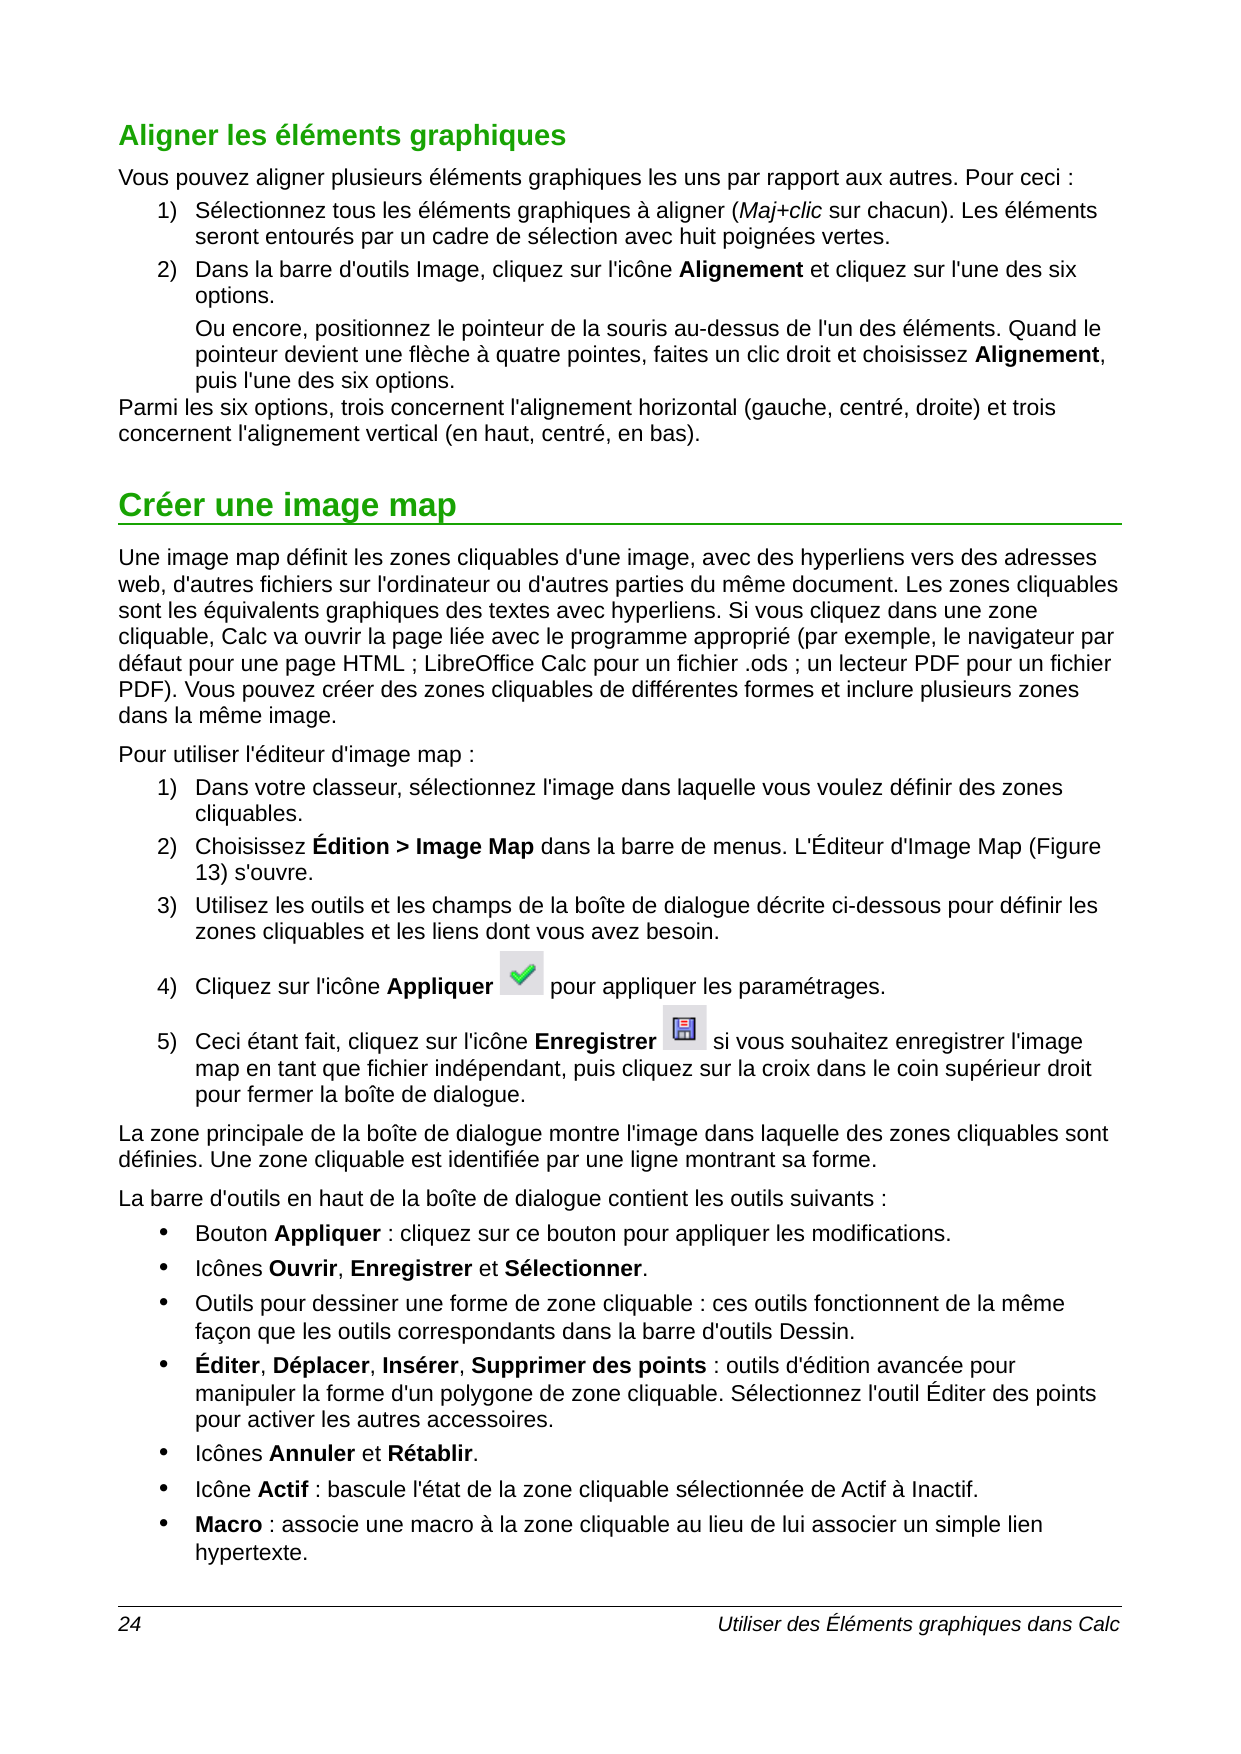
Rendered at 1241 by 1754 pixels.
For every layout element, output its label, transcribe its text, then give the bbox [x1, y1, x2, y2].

list Utilisez les outils et les champs de la boîte de dialogue décrite ci-dessous pour définir les zones cliquables et les liens dont vous avez besoin. [177, 892, 1122, 945]
list Parmi les six options, trois concernent l'alignement horizontal (gauche, centré, droite) et trois concernent l'alignement vertical (en haut, centré, en bas). [118, 394, 1122, 447]
list Sélectionnez tous les éléments graphiques à aligner (Maj+clic sur chacun). Les éléments seront entourés par un cadre de sélection avec huit poignées vertes. [177, 197, 1122, 249]
subtitle Aligner les éléments graphiques [118, 118, 1122, 152]
list Choisissez Édition > Image Map dans la barre de menus. L'Éditeur d'Image Map (Figure 13) s'ouvre. [177, 833, 1122, 886]
text Une image map définit les zones cliquables d'une image, avec des hyperliens vers des adresses web, d'autres fichiers sur l'ordinateur ou d'autres parties du même document. Les zones cliquables sont les équivalents graphiques des textes avec hyperliens. Si vous cliquez dans une zone cliquable, Calc va ouvrir la page liée avec le programme approprié (par exemple, le navigateur par défaut pour une page HTML ; LibreOffice Calc pour un fichier .ods ; un lecteur PDF pour un fichier PDF). Vous pouvez créer des zones cliquables de différentes formes et inclure plusieurs zones dans la même image. [118, 544, 1122, 729]
list Dans votre classeur, sélectionnez l'image dans laquelle vous voulez définir des zones cliquables. [177, 774, 1122, 827]
subtitle Créer une image map [118, 485, 1122, 523]
text La zone principale de la boîte de dialogue montre l'image dans laquelle des zones cliquables sont définies. Une zone cliquable est identifiée par une ligne montrant sa forme. [118, 1120, 1122, 1172]
list Icônes Annuler et Rétablir. [156, 1438, 1122, 1468]
list La barre d'outils en haut de la boîte de dialogue contient les outils suivants : [118, 1185, 1122, 1211]
list Macro : associe une macro à la zone cliquable au lieu de lui associer un simple lien hypertexte. [156, 1509, 1122, 1565]
list Icônes Ouvrir, Enregistrer et Sélectionner. [156, 1253, 1122, 1282]
list Éditer, Déplacer, Insérer, Supprimer des points : outils d'édition avancée pour manipuler la forme d'un polygone de zone cliquable. Sélectionnez l'outil Éditer des points pour activer les autres accessoires. [156, 1350, 1122, 1432]
list Outils pour dessiner une forme de zone cliquable : ces outils fonctionnent de la même façon que les outils correspondants dans la barre d'outils Dessin. [156, 1288, 1122, 1344]
list Pour utiliser l'éditeur d'image map : [118, 741, 1122, 768]
picture [662, 1005, 707, 1050]
list Dans la barre d'outils Image, cliquez sur l'icône Alignement et cliquez sur l'une des six options. [177, 256, 1122, 308]
picture [499, 951, 544, 995]
list Ceci étant fait, cliquez sur l'icône Enregistrer si vous souhaitez enregistrer l'image map en tant que fichier indépendant, puis cliquez sur la croix dans le coin supérieur droit pour fermer la boîte de dialogue. [177, 1006, 1122, 1107]
list Vous pouvez aligner plusieurs éléments graphiques les uns par rapport aux autres. Pour ceci : [118, 164, 1122, 190]
list Bouton Appliquer : cliquez sur ce bouton pour appliquer les modifications. [156, 1218, 1122, 1247]
list Cliquez sur l'icône Appliquer pour appliquer les paramétrages. [177, 951, 1122, 999]
list Ou encore, positionnez le pointeur de la souris au-dessus de l'un des éléments. Quand le pointeur devient une flèche à quatre pointes, faites un clic droit et choisissez Alignement, puis l'une des six options. [195, 315, 1122, 394]
list Icône Actif : bascule l'état de la zone cliquable sélectionnée de Actif à Inactif. [156, 1474, 1122, 1503]
